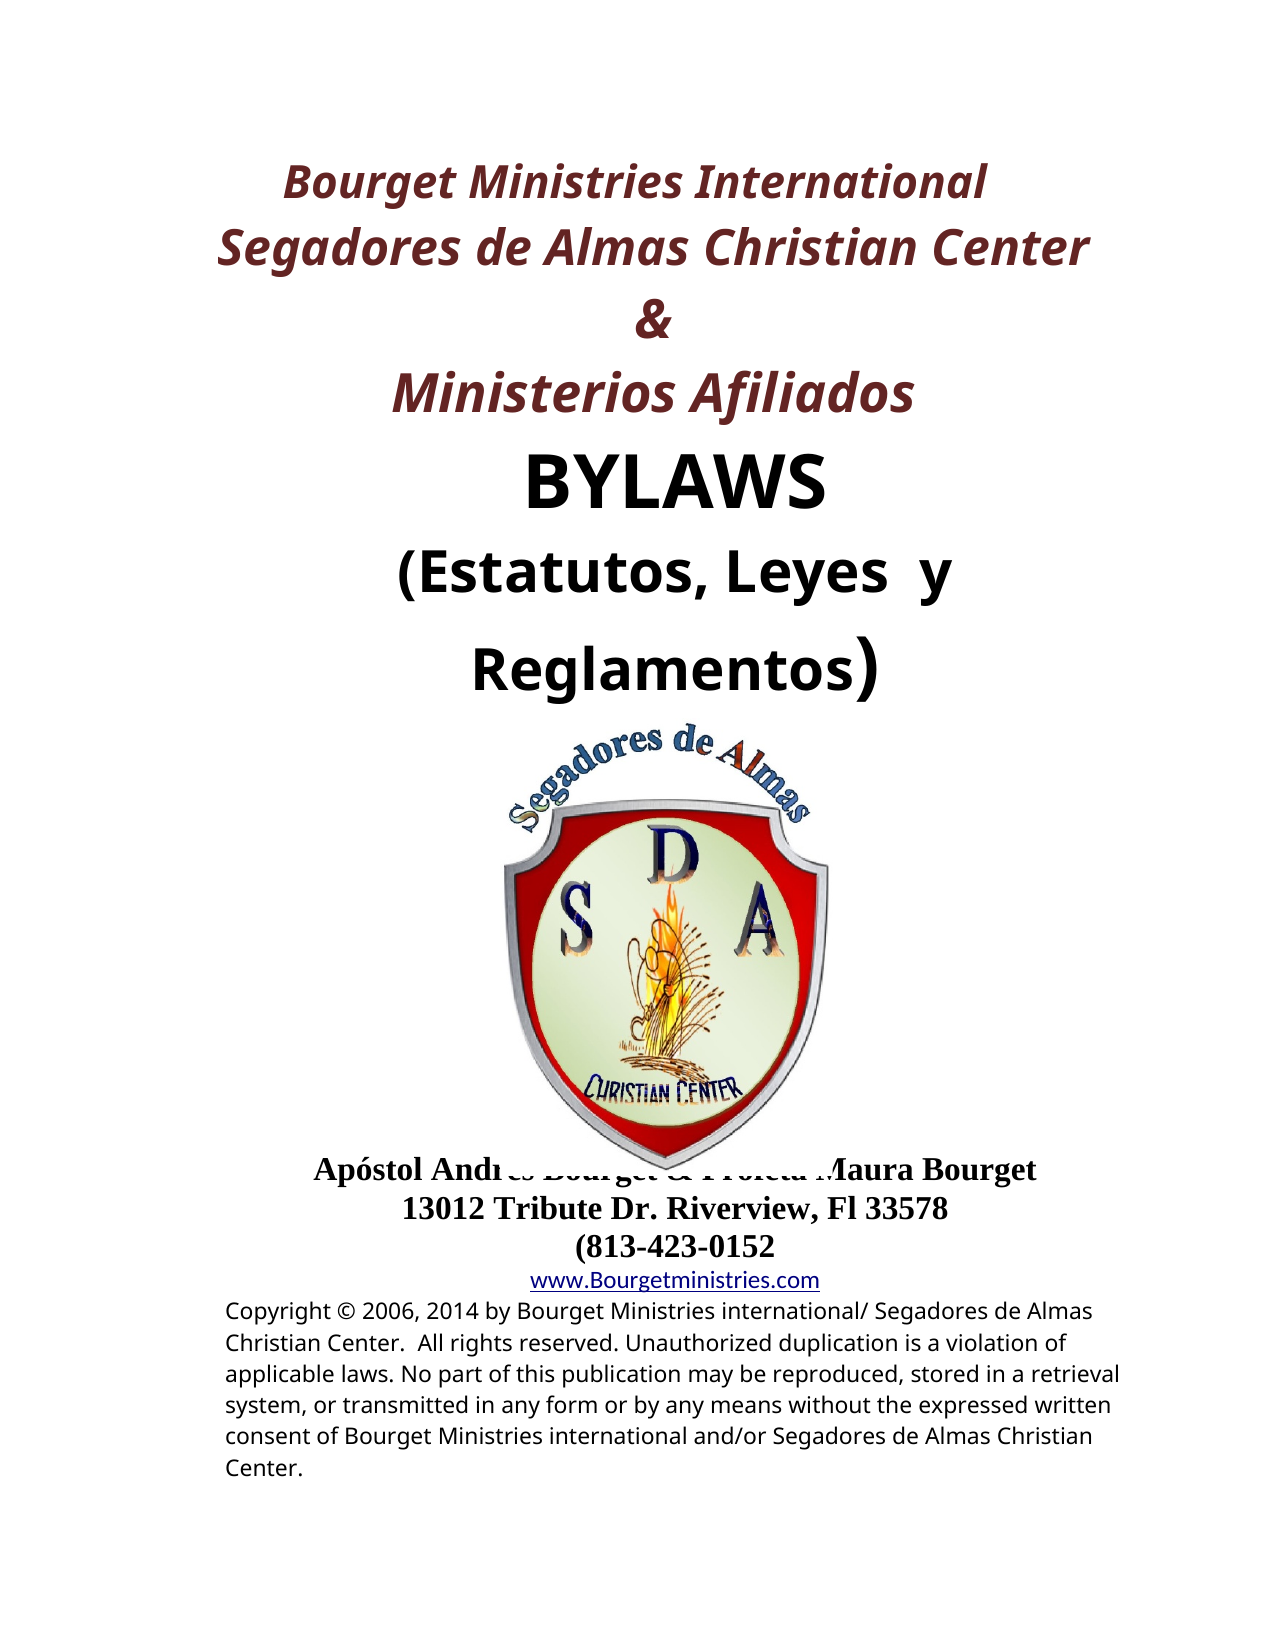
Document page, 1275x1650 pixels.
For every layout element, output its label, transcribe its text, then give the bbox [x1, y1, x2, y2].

text & [187, 281, 1125, 354]
text www.Bourgetministries.com [225, 1265, 1125, 1295]
text Ministerios Afiliados [187, 354, 1125, 428]
text Copyright © 2006, 2014 by Bourget Ministries international/ Segadores de Almas Christian Center. All rights reserved. Unauthorized duplication is a violation of applicable laws. No part of this publication may be reproduced, stored in a retrieval system, or transmitted in any form or by any means without the expressed written consent of Bourget Ministries international and/or Segadores de Almas Christian Center. [225, 1295, 1125, 1483]
text 13012 Tribute Dr. Riverview, Fl 33578 [225, 1188, 1125, 1226]
text Bourget Ministries International [150, 150, 1125, 212]
text BYLAWS (Estatutos, Leyes y Reglamentos) [225, 428, 1125, 712]
text Segadores de Almas Christian Center [187, 212, 1125, 281]
text (813-423-0152 [225, 1226, 1125, 1265]
text Apóstol Andrés Bourget & Profeta Maura Bourget [225, 1150, 1125, 1188]
